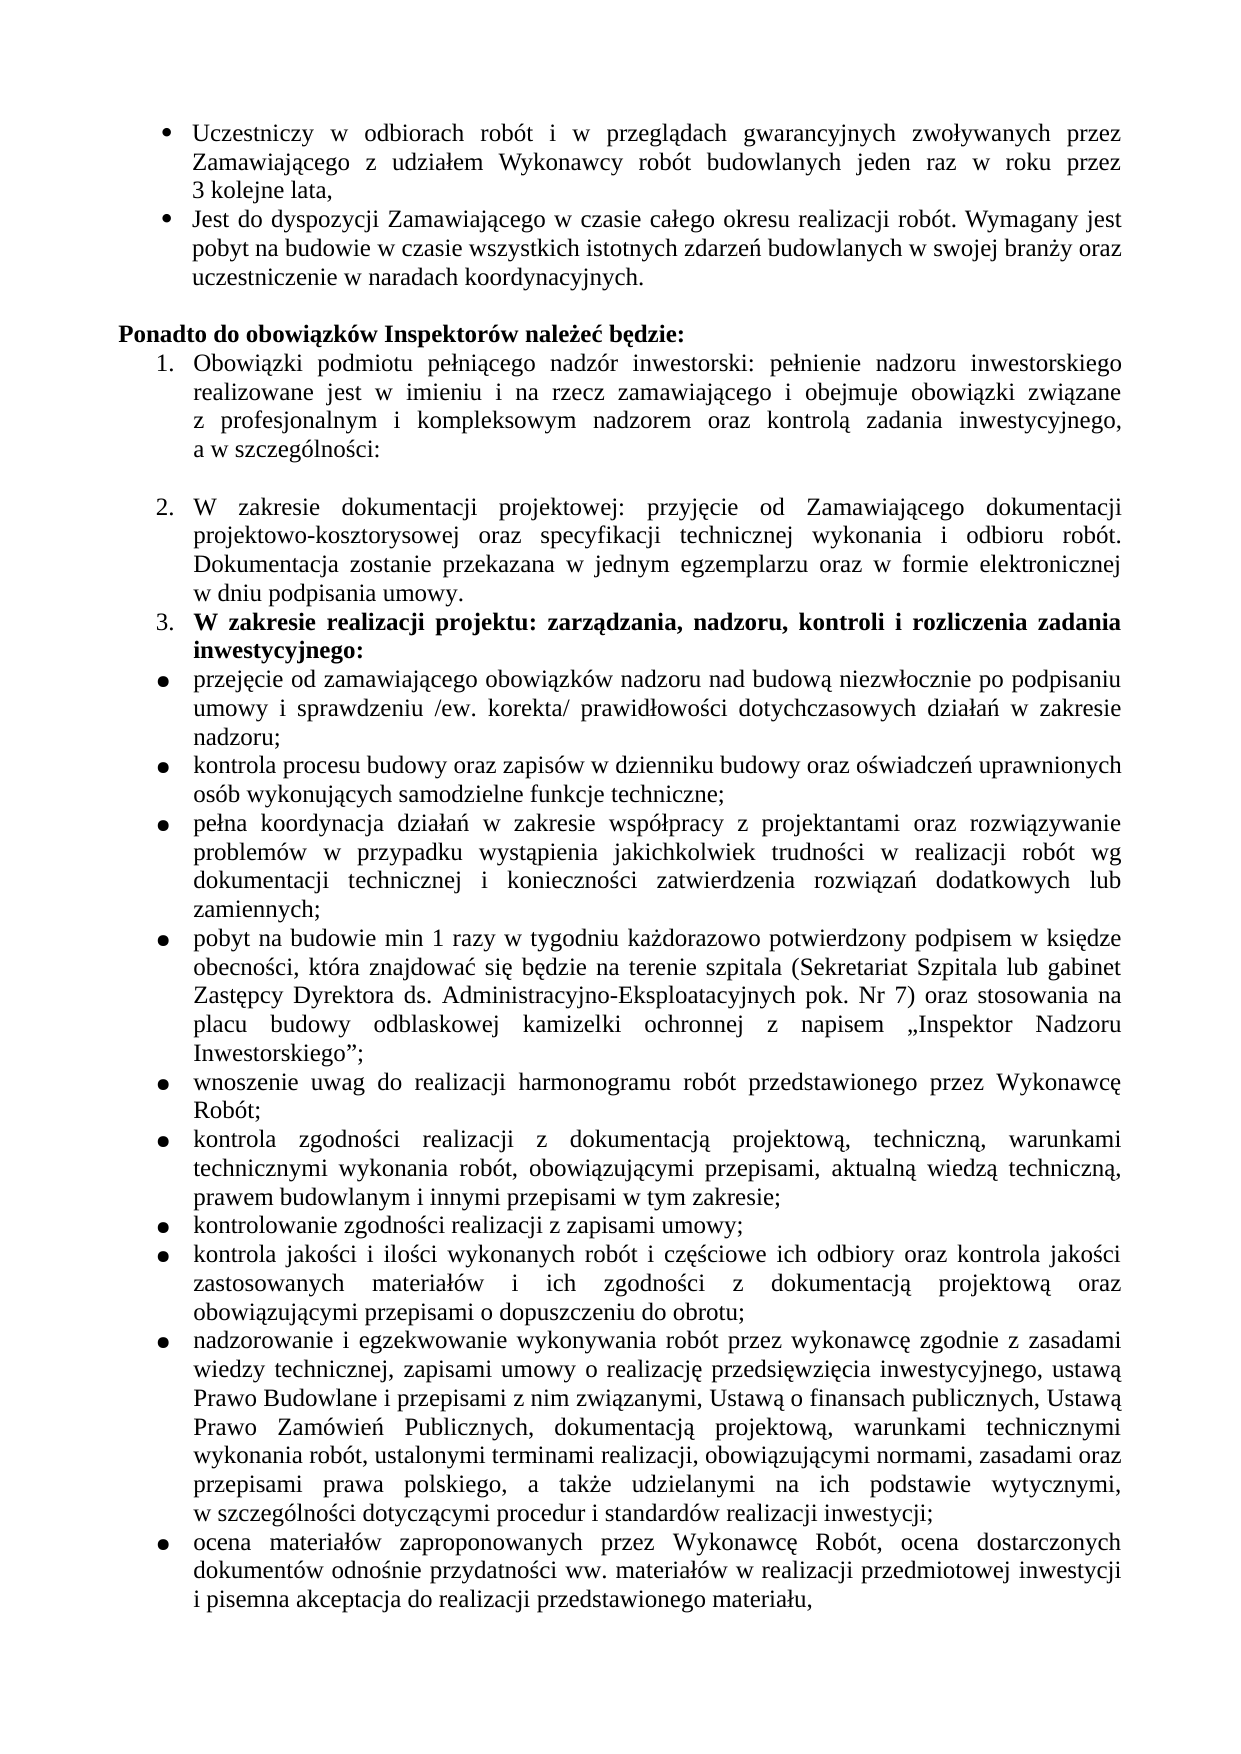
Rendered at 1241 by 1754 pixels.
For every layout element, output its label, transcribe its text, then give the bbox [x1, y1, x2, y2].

list wnoszenie uwag do realizacji harmonogramu robót przedstawionego przez Wykonawcę Robót; [156, 1067, 1122, 1124]
text Ponadto do obowiązków Inspektorów należeć będzie: [118, 319, 1122, 348]
list kontrolowanie zgodności realizacji z zapisami umowy; [156, 1211, 1122, 1239]
list nadzorowanie i egzekwowanie wykonywania robót przez wykonawcę zgodnie z zasadami wiedzy technicznej, zapisami umowy o realizację przedsięwzięcia inwestycyjnego, ustawą Prawo Budowlane i przepisami z nim związanymi, Ustawą o finansach publicznych, Ustawą Prawo Zamówień Publicznych, dokumentacją projektową, warunkami technicznymi wykonania robót, ustalonymi terminami realizacji, obowiązującymi normami, zasadami oraz przepisami prawa polskiego, a także udzielanymi na ich podstawie wytycznymi, w szczególności dotyczącymi procedur i standardów realizacji inwestycji; [156, 1326, 1122, 1527]
list Uczestniczy w odbiorach robót i w przeglądach gwarancyjnych zwoływanych przez Zamawiającego z udziałem Wykonawcy robót budowlanych jeden raz w roku przez 3 kolejne lata, [162, 118, 1122, 204]
list kontrola zgodności realizacji z dokumentacją projektową, techniczną, warunkami technicznymi wykonania robót, obowiązującymi przepisami, aktualną wiedzą techniczną, prawem budowlanym i innymi przepisami w tym zakresie; [156, 1124, 1122, 1211]
list kontrola jakości i ilości wykonanych robót i częściowe ich odbiory oraz kontrola jakości zastosowanych materiałów i ich zgodności z dokumentacją projektową oraz obowiązującymi przepisami o dopuszczeniu do obrotu; [156, 1239, 1122, 1326]
list pobyt na budowie min 1 razy w tygodniu każdorazowo potwierdzony podpisem w księdze obecności, która znajdować się będzie na terenie szpitala (Sekretariat Szpitala lub gabinet Zastępcy Dyrektora ds. Administracyjno-Eksploatacyjnych pok. Nr 7) oraz stosowania na placu budowy odblaskowej kamizelki ochronnej z napisem „Inspektor Nadzoru Inwestorskiego”; [156, 923, 1122, 1067]
list W zakresie dokumentacji projektowej: przyjęcie od Zamawiającego dokumentacji projektowo-kosztorysowej oraz specyfikacji technicznej wykonania i odbioru robót. Dokumentacja zostanie przekazana w jednym egzemplarzu oraz w formie elektronicznej w dniu podpisania umowy. [156, 492, 1122, 607]
list przejęcie od zamawiającego obowiązków nadzoru nad budową niezwłocznie po podpisaniu umowy i sprawdzeniu /ew. korekta/ prawidłowości dotychczasowych działań w zakresie nadzoru; [156, 664, 1122, 751]
list Obowiązki podmiotu pełniącego nadzór inwestorski: pełnienie nadzoru inwestorskiego realizowane jest w imieniu i na rzecz zamawiającego i obejmuje obowiązki związane z profesjonalnym i kompleksowym nadzorem oraz kontrolą zadania inwestycyjnego, a w szczególności: [156, 348, 1122, 463]
list kontrola procesu budowy oraz zapisów w dzienniku budowy oraz oświadczeń uprawnionych osób wykonujących samodzielne funkcje techniczne; [156, 751, 1122, 808]
list pełna koordynacja działań w zakresie współpracy z projektantami oraz rozwiązywanie problemów w przypadku wystąpienia jakichkolwiek trudności w realizacji robót wg dokumentacji technicznej i konieczności zatwierdzenia rozwiązań dodatkowych lub zamiennych; [156, 808, 1122, 923]
list Jest do dyspozycji Zamawiającego w czasie całego okresu realizacji robót. Wymagany jest pobyt na budowie w czasie wszystkich istotnych zdarzeń budowlanych w swojej branży oraz uczestniczenie w naradach koordynacyjnych. [162, 204, 1122, 291]
list ocena materiałów zaproponowanych przez Wykonawcę Robót, ocena dostarczonych dokumentów odnośnie przydatności ww. materiałów w realizacji przedmiotowej inwestycji i pisemna akceptacja do realizacji przedstawionego materiału, [156, 1527, 1122, 1613]
list W zakresie realizacji projektu: zarządzania, nadzoru, kontroli i rozliczenia zadania inwestycyjnego: [156, 607, 1122, 664]
